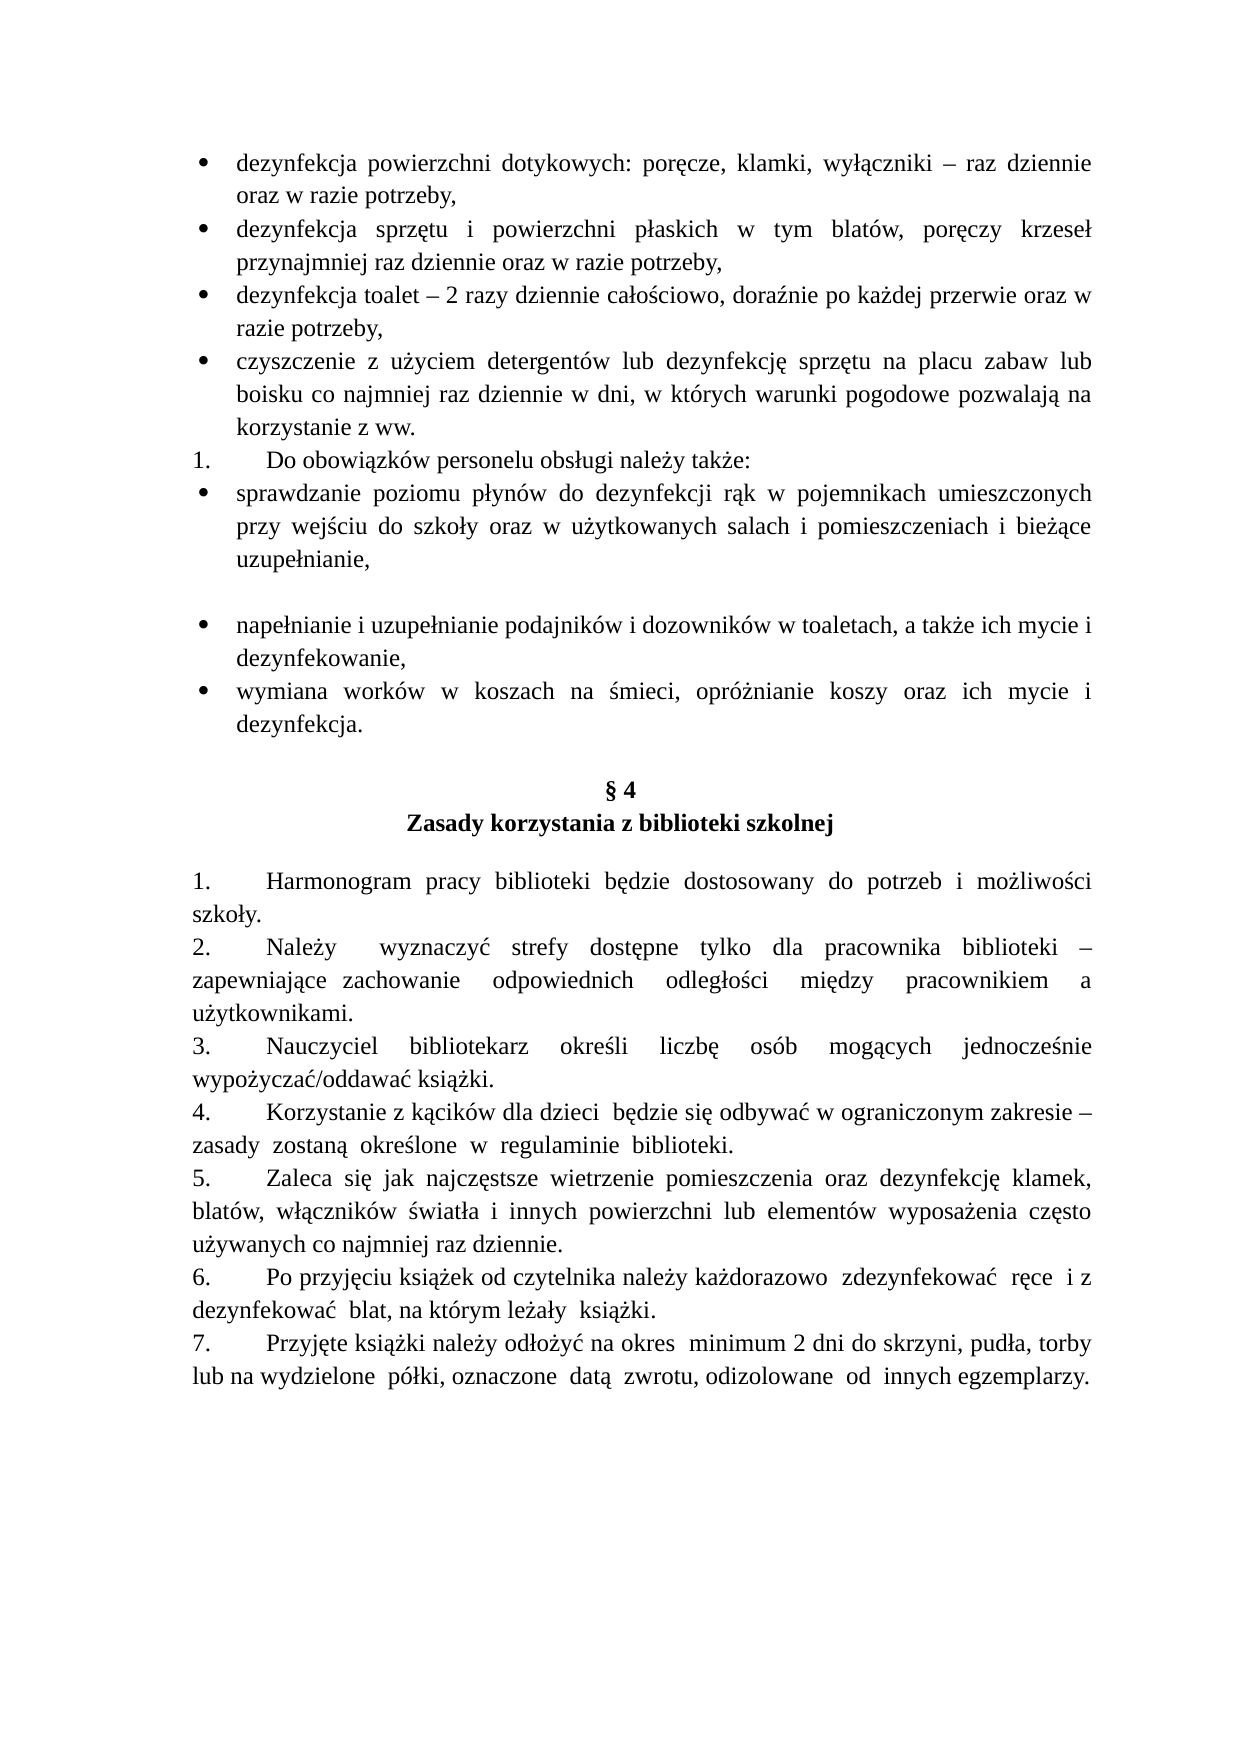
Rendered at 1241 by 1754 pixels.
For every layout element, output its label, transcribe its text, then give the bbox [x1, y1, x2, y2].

text § 4 [148, 775, 1093, 804]
list dezynfekcja powierzchni dotykowych: poręcze, klamki, wyłączniki – raz dziennie oraz w razie potrzeby, [199, 148, 1093, 209]
list Korzystanie z kącików dla dzieci będzie się odbywać w ograniczonym zakresie – zasady zostaną określone w regulaminie biblioteki. [192, 1097, 1093, 1159]
list Należy wyznaczyć strefy dostępne tylko dla pracownika biblioteki – zapewniające zachowanie odpowiednich odległości między pracownikiem a użytkownikami. [192, 932, 1093, 1027]
list czyszczenie z użyciem detergentów lub dezynfekcję sprzętu na placu zabaw lub boisku co najmniej raz dziennie w dni, w których warunki pogodowe pozwalają na korzystanie z ww. [199, 346, 1093, 441]
list Zaleca się jak najczęstsze wietrzenie pomieszczenia oraz dezynfekcję klamek, blatów, włączników światła i innych powierzchni lub elementów wyposażenia często używanych co najmniej raz dziennie. [192, 1163, 1093, 1258]
list sprawdzanie poziomu płynów do dezynfekcji rąk w pojemnikach umieszczonych przy wejściu do szkoły oraz w użytkowanych salach i pomieszczeniach i bieżące uzupełnianie, [199, 478, 1093, 573]
list Po przyjęciu książek od czytelnika należy każdorazowo zdezynfekować ręce i z dezynfekować blat, na którym leżały książki. [192, 1262, 1093, 1324]
list wymiana worków w koszach na śmieci, opróżnianie koszy oraz ich mycie i dezynfekcja. [199, 676, 1093, 738]
list Przyjęte książki należy odłożyć na okres minimum 2 dni do skrzyni, pudła, torby lub na wydzielone półki, oznaczone datą zwrotu, odizolowane od innych egzemplarzy. [192, 1328, 1093, 1390]
list Harmonogram pracy biblioteki będzie dostosowany do potrzeb i możliwości szkoły. [192, 866, 1093, 928]
list Do obowiązków personelu obsługi należy także: [192, 445, 1093, 473]
list napełnianie i uzupełnianie podajników i dozowników w toaletach, a także ich mycie i dezynfekowanie, [199, 610, 1093, 672]
text Zasady korzystania z biblioteki szkolnej [148, 808, 1093, 837]
list dezynfekcja toalet – 2 razy dziennie całościowo, doraźnie po każdej przerwie oraz w razie potrzeby, [199, 280, 1093, 341]
list dezynfekcja sprzętu i powierzchni płaskich w tym blatów, poręczy krzeseł przynajmniej raz dziennie oraz w razie potrzeby, [199, 214, 1093, 275]
list Nauczyciel bibliotekarz określi liczbę osób mogących jednocześnie wypożyczać/oddawać książki. [192, 1031, 1093, 1093]
